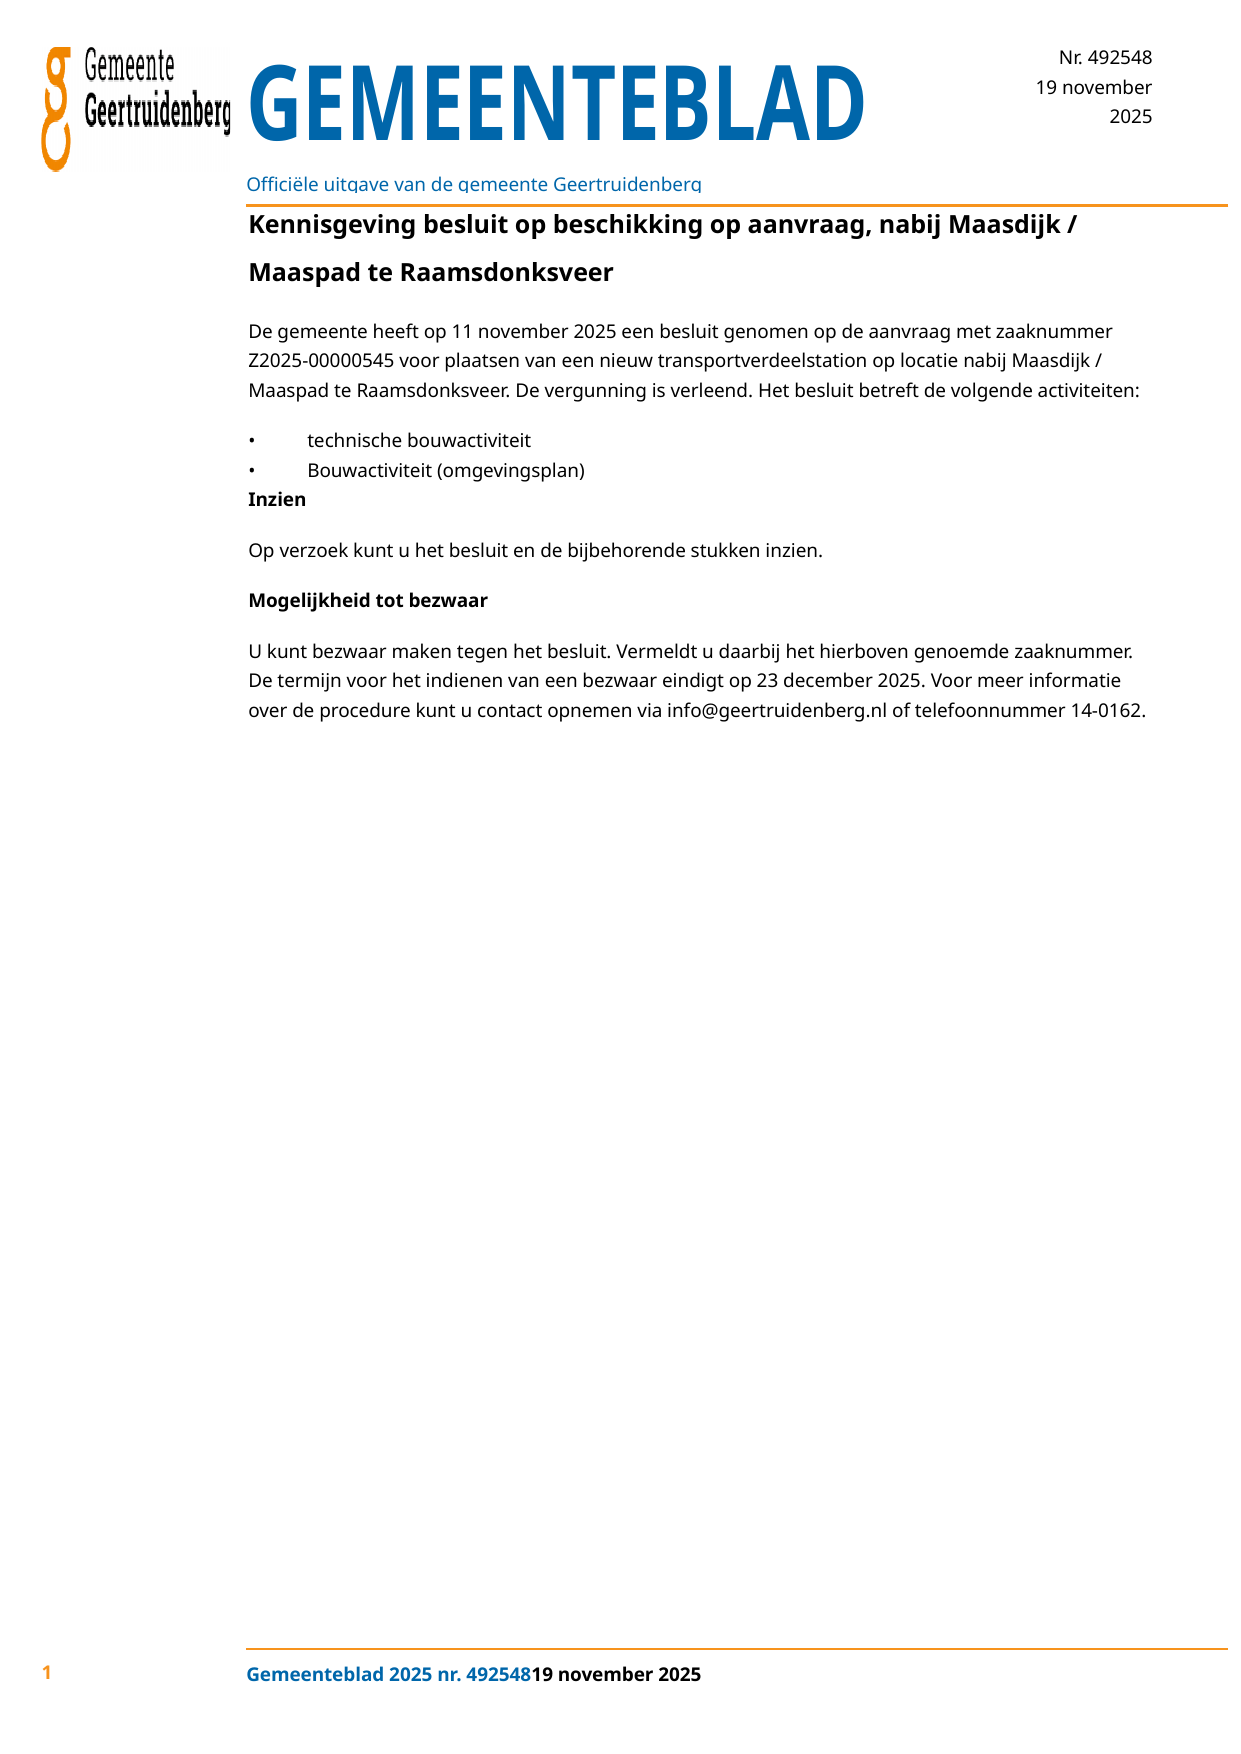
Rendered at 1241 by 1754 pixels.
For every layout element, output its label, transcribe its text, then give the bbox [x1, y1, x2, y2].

text De gemeente heeft op 11 november 2025 een besluit genomen op de aanvraag met zaaknummer Z2025-00000545 voor plaatsen van een nieuw transportverdeelstation op locatie nabij Maasdijk / Maaspad te Raamsdonksveer. De vergunning is verleend. Het besluit betreft de volgende activiteiten: [248, 318, 1152, 403]
text U kunt bezwaar maken tegen het besluit. Vermeldt u daarbij het hierboven genoemde zaaknummer. De termijn voor het indienen van een bezwaar eindigt op 23 december 2025. Voor meer informatie over de procedure kunt u contact opnemen via info@geertruidenberg.nl of telefoonnummer 14-0162. [248, 638, 1152, 723]
text Inzien [248, 487, 1152, 512]
list technische bouwactiviteit [248, 427, 1152, 453]
text Kennisgeving besluit op beschikking op aanvraag, nabij Maasdijk / Maaspad te Raamsdonksveer [248, 207, 1152, 288]
list Bouwactiviteit (omgevingsplan) [248, 457, 1152, 483]
picture [41, 47, 231, 172]
text Mogelijkheid tot bezwaar [248, 587, 1152, 613]
text Op verzoek kunt u het besluit en de bijbehorende stukken inzien. [248, 537, 1152, 563]
